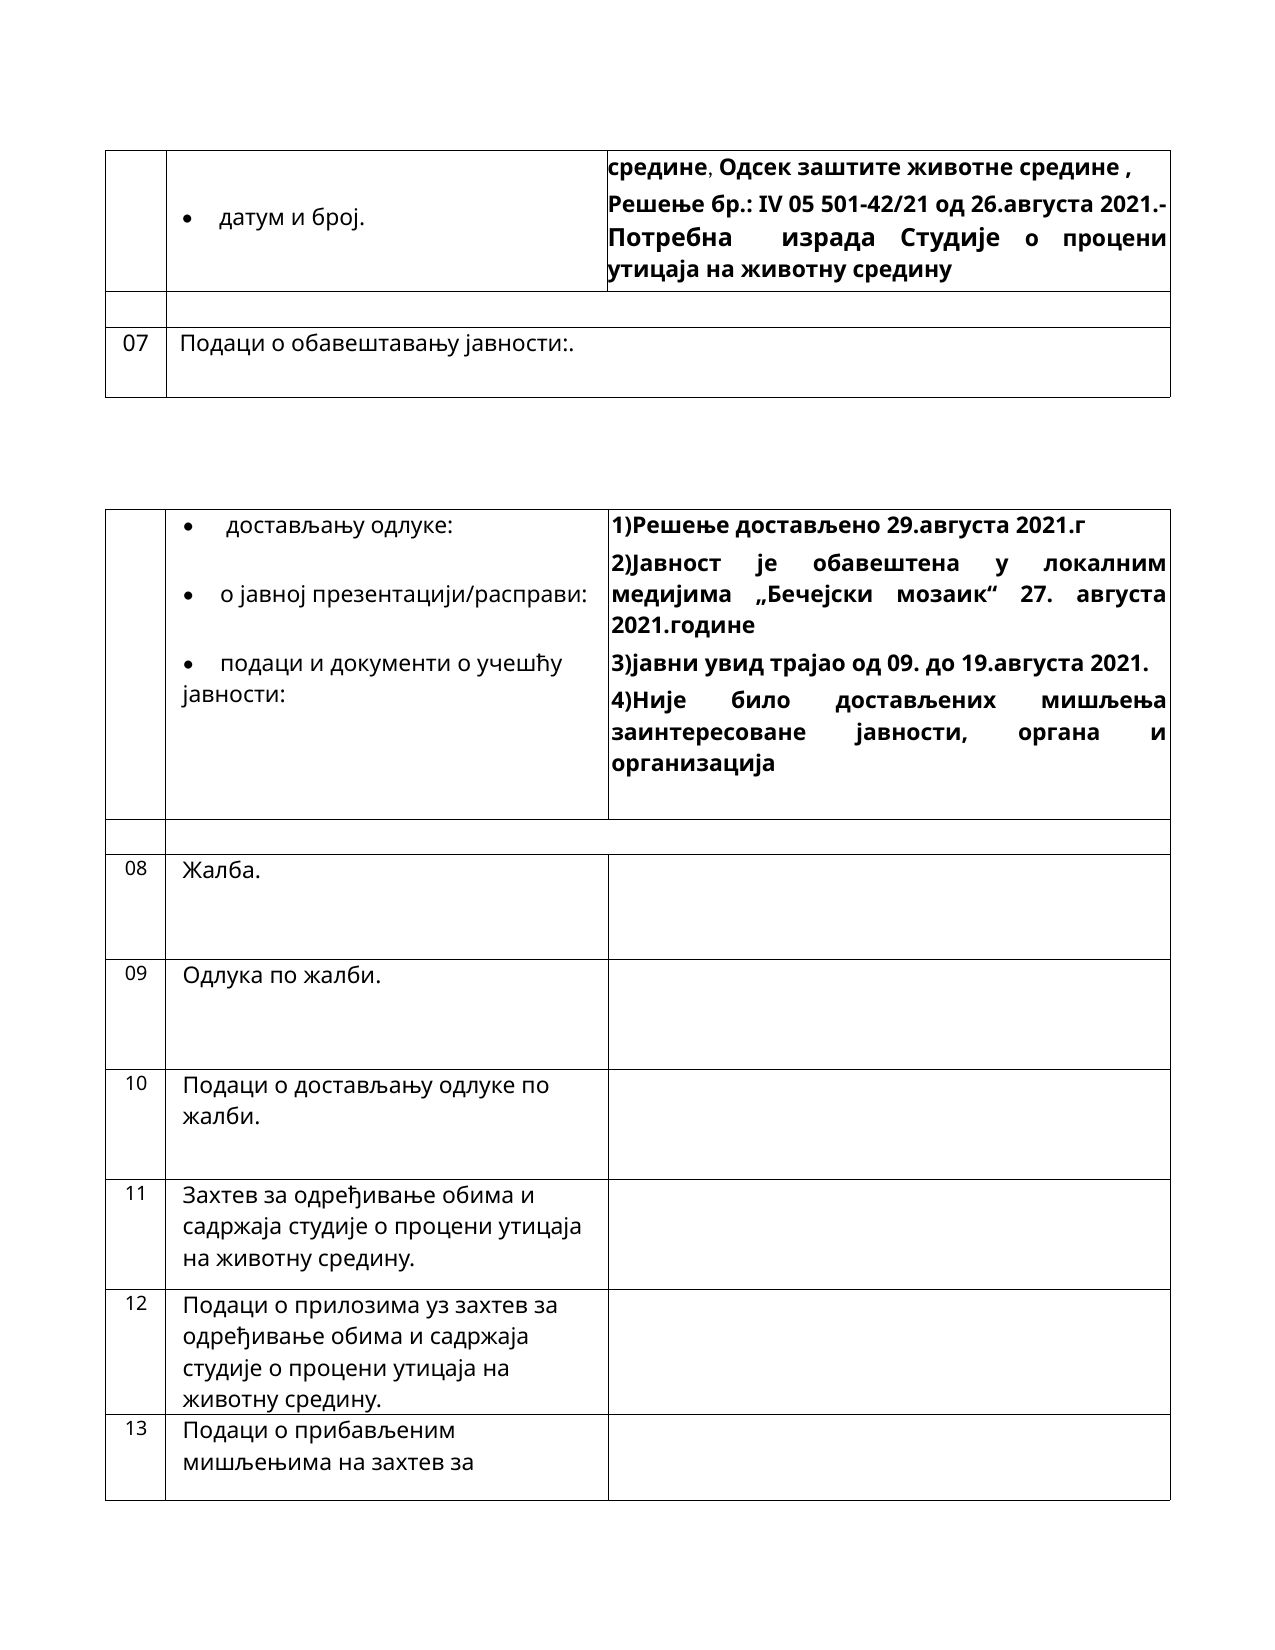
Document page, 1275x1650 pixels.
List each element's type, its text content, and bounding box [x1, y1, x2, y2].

table_cell 12 [106, 1290, 165, 1414]
table_cell Подаци о достављању одлуке по жалби. [166, 1070, 608, 1178]
table_cell Подаци о прилозима уз захтев за одређивање обима и садржаја студије о процени утицаја на животну средину. [166, 1290, 608, 1414]
table_cell 10 [106, 1070, 165, 1178]
table_cell [166, 820, 1170, 853]
table_cell назив надлежног органа; датум и број. [167, 151, 607, 291]
table_cell [609, 1070, 1170, 1178]
table_cell Жалба. [166, 855, 608, 958]
table_cell средине, Одсек заштите животне средине , Решење бр.: IV 05 501-42/21 од 26.августа 2021.- Потребна израда Студије о процени утицаја на животну средину [608, 151, 1170, 291]
table_cell Подаци о прибављеним мишљењима на захтев за [166, 1415, 608, 1499]
table_cell [609, 960, 1170, 1068]
table_header достављању одлуке: о јавној презентацији/расправи: подаци и документи о учешћу јавности: [166, 510, 608, 818]
table_header [106, 510, 165, 818]
table_cell 09 [106, 960, 165, 1068]
table_cell 13 [106, 1415, 165, 1499]
table_cell Захтев за одређивање обима и садржаја студије о процени утицаја на животну средину. [166, 1180, 608, 1288]
table_cell [106, 292, 166, 326]
table_cell [609, 1415, 1170, 1499]
table_header 1)Решење достављено 29.августа 2021.г 2)Јавност је обавештена у локалним медијима „Бечејски мозаик“ 27. августа 2021.године 3)јавни увид трајао од 09. до 19.августа 2021. 4)Није било достављених мишљења заинтересоване јавности, органа и организација [609, 510, 1170, 818]
table_cell Одлука по жалби. [166, 960, 608, 1068]
table_cell 08 [106, 855, 165, 958]
table_cell [609, 1290, 1170, 1414]
table_cell 11 [106, 1180, 165, 1288]
table_cell [106, 151, 166, 291]
table_cell 07 [106, 328, 166, 396]
table_cell [167, 292, 1170, 326]
table_cell [106, 820, 165, 853]
table_cell [609, 855, 1170, 958]
table_cell Подаци о обавештавању јавности:. [167, 328, 1170, 396]
table_cell [609, 1180, 1170, 1288]
